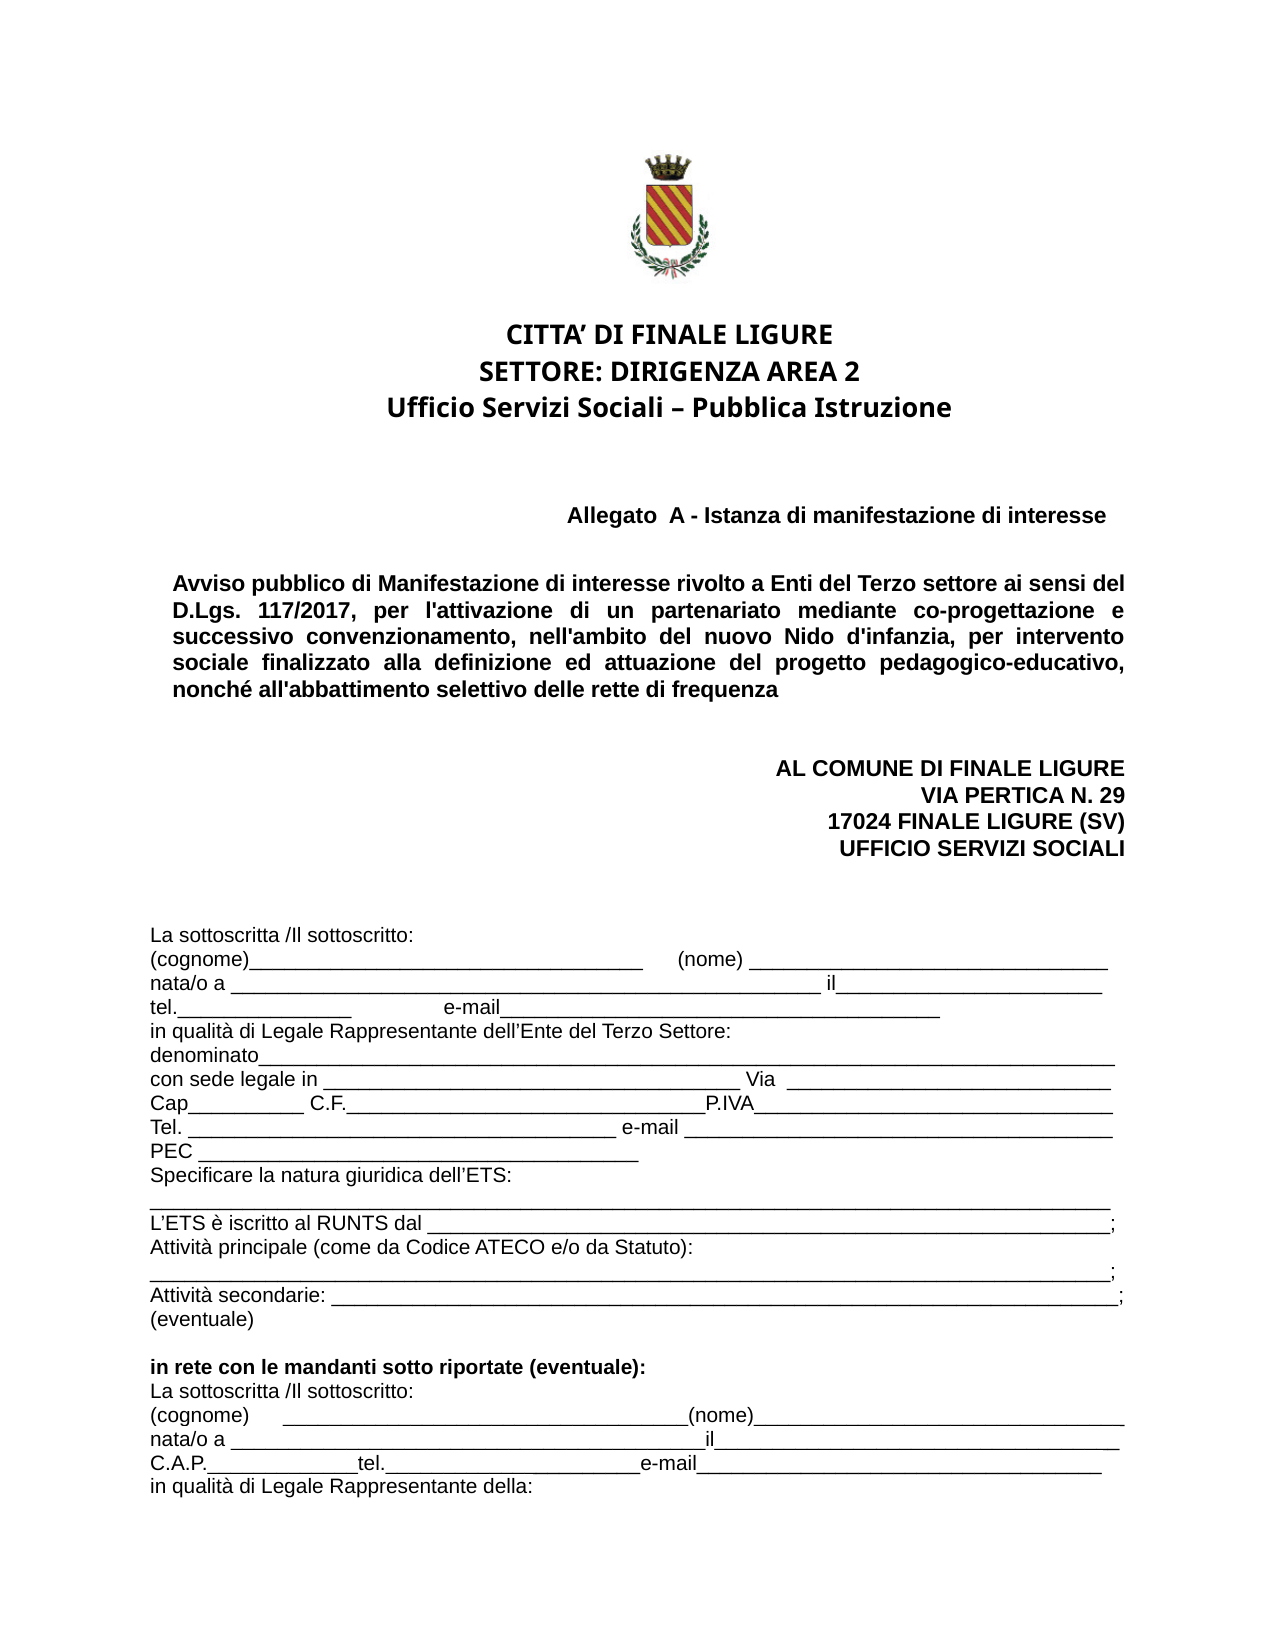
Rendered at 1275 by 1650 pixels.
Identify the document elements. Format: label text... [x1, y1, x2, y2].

text Attività secondarie: ____________________________________________________________________; (eventuale) [150, 1282, 1125, 1354]
text Attività principale (come da Codice ATECO e/o da Statuto): ___________________________________________________________________________________; [150, 1234, 1125, 1282]
text Ufficio Servizi Sociali – Pubblica Istruzione [206, 389, 1125, 426]
text Allegato A - Istanza di manifestazione di interesse [172, 502, 1125, 528]
picture [619, 150, 720, 287]
text in qualità di Legale Rappresentante della: [150, 1474, 1125, 1498]
text 17024 FINALE LIGURE (SV) [172, 808, 1125, 834]
text UFFICIO SERVIZI SOCIALI [172, 834, 1125, 861]
text La sottoscritta /Il sottoscritto: [150, 1378, 1125, 1402]
text VIA PERTICA N. 29 [172, 782, 1125, 808]
text L’ETS è iscritto al RUNTS dal ___________________________________________________________; [150, 1211, 1125, 1234]
text (cognome) ___________________________________(nome)________________________________ nata/o a _________________________________________il___________________________________ [150, 1402, 1125, 1450]
text in rete con le mandanti sotto riportate (eventuale): [150, 1354, 1125, 1378]
text AL COMUNE DI FINALE LIGURE [172, 755, 1125, 781]
text C.A.P._____________tel.______________________e-mail___________________________________­ [150, 1450, 1125, 1474]
text Avviso pubblico di Manifestazione di interesse rivolto a Enti del Terzo settore ai sensi del D.Lgs. 117/2017, per l'attivazione di un partenariato mediante co-progettazione e successivo convenzionamento, nell'ambito del nuovo Nido d'infanzia, per intervento sociale finalizzato alla definizione ed attuazione del progetto pedagogico-educativo, nonché all'abbattimento selettivo delle rette di frequenza [172, 570, 1125, 702]
text La sottoscritta /Il sottoscritto: (cognome)__________________________________ (nome) _______________________________ nata/o a ___________________________________________________ il_______________________ tel._______________ e-mail______________________________________ in qualità di Legale Rappresentante dell’Ente del Terzo Settore: denominato__________________________________________________________________________ con sede legale in ____________________________________ Via ____________________________ Cap__________ C.F._______________________________P.IVA_______________________________ Tel. _____________________________________ e-mail _____________________________________ PEC ______________________________________ Specificare la natura giuridica dell’ETS: ___________________________________________________________________________________ [150, 923, 1118, 1211]
text SETTORE: DIRIGENZA AREA 2 [206, 352, 1125, 389]
text CITTA’ DI FINALE LIGURE [206, 315, 1125, 352]
